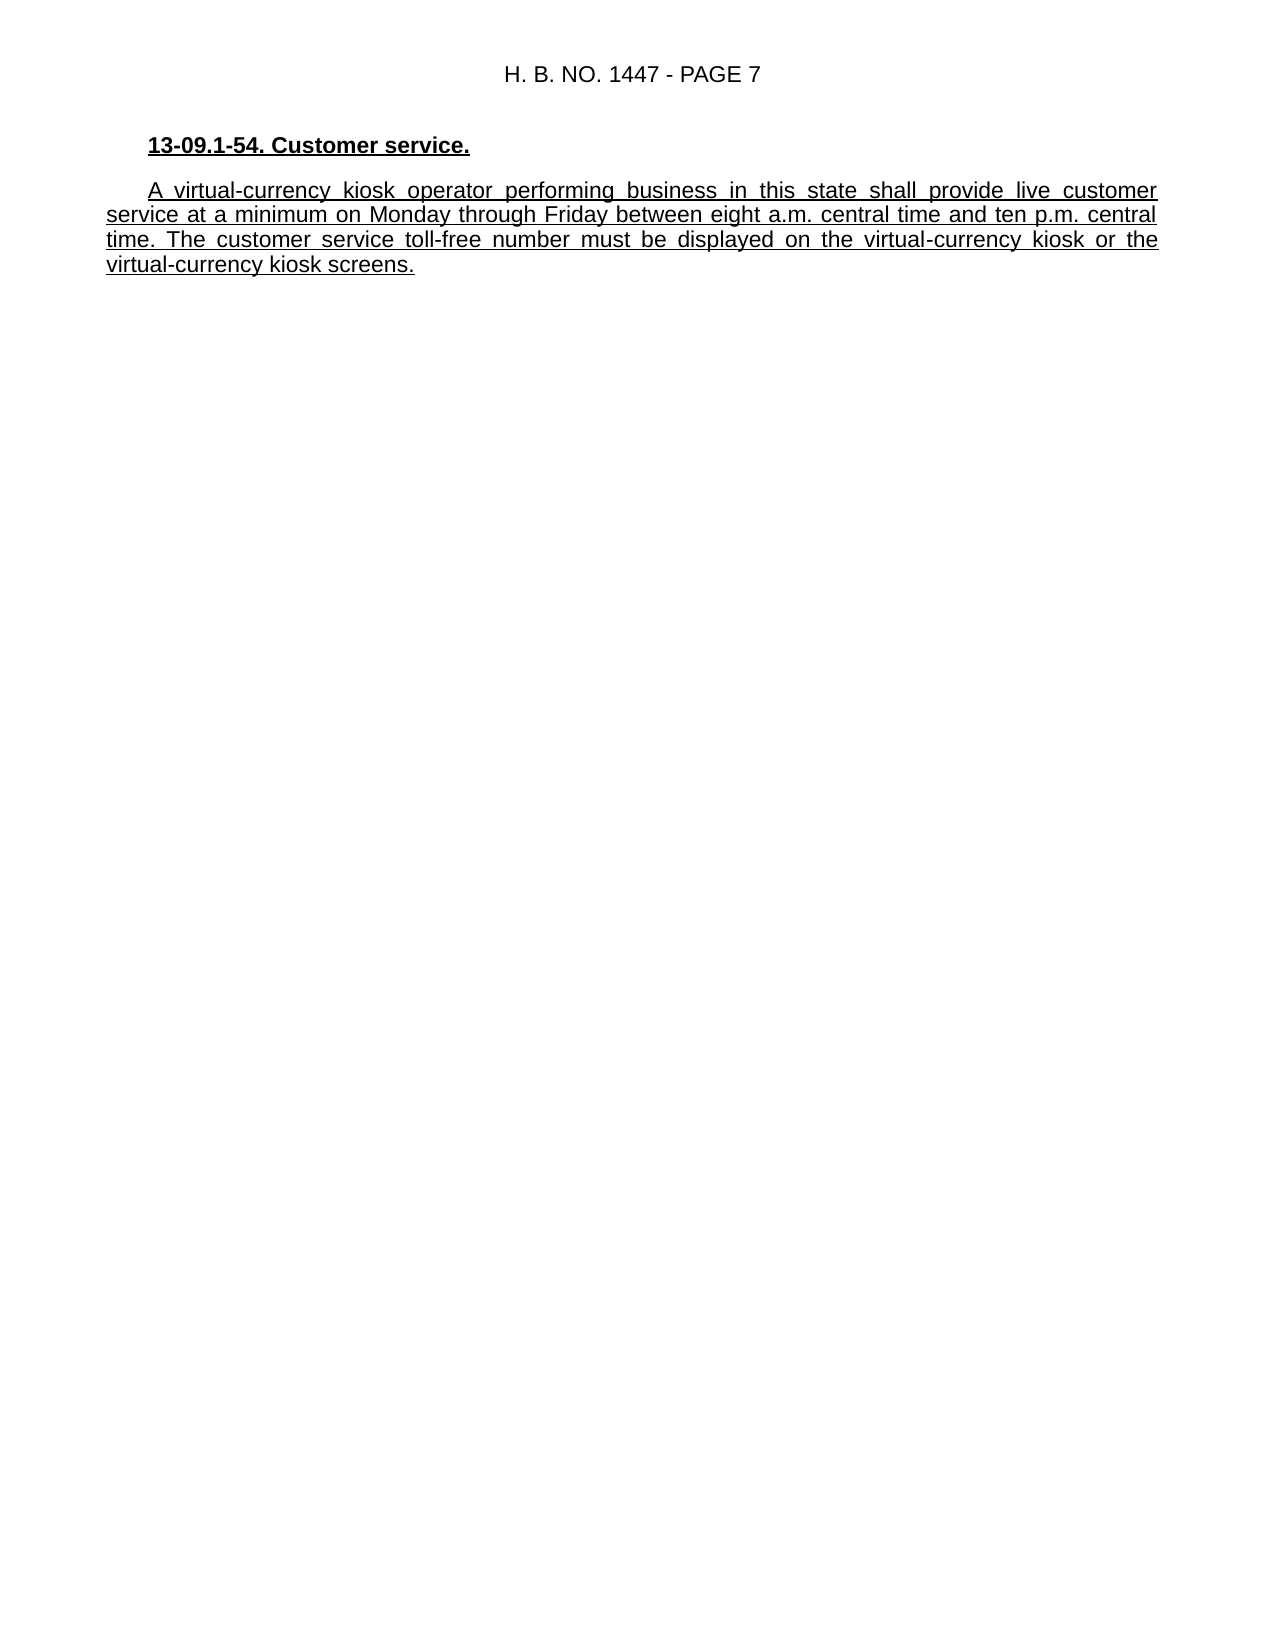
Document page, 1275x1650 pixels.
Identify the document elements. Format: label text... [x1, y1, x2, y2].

text A virtual‑currency kiosk operator performing business in this state shall provide live customer service at a minimum on Monday through Friday between eight a.m. central time and ten p.m. central time. The customer service toll-free number must be displayed on the virtual‑currency kiosk or the [106, 178, 1158, 249]
subtitle 13‑09.1‑54. Customer service. [106, 133, 1158, 158]
text virtual‑currency kiosk screens. [106, 250, 1158, 277]
